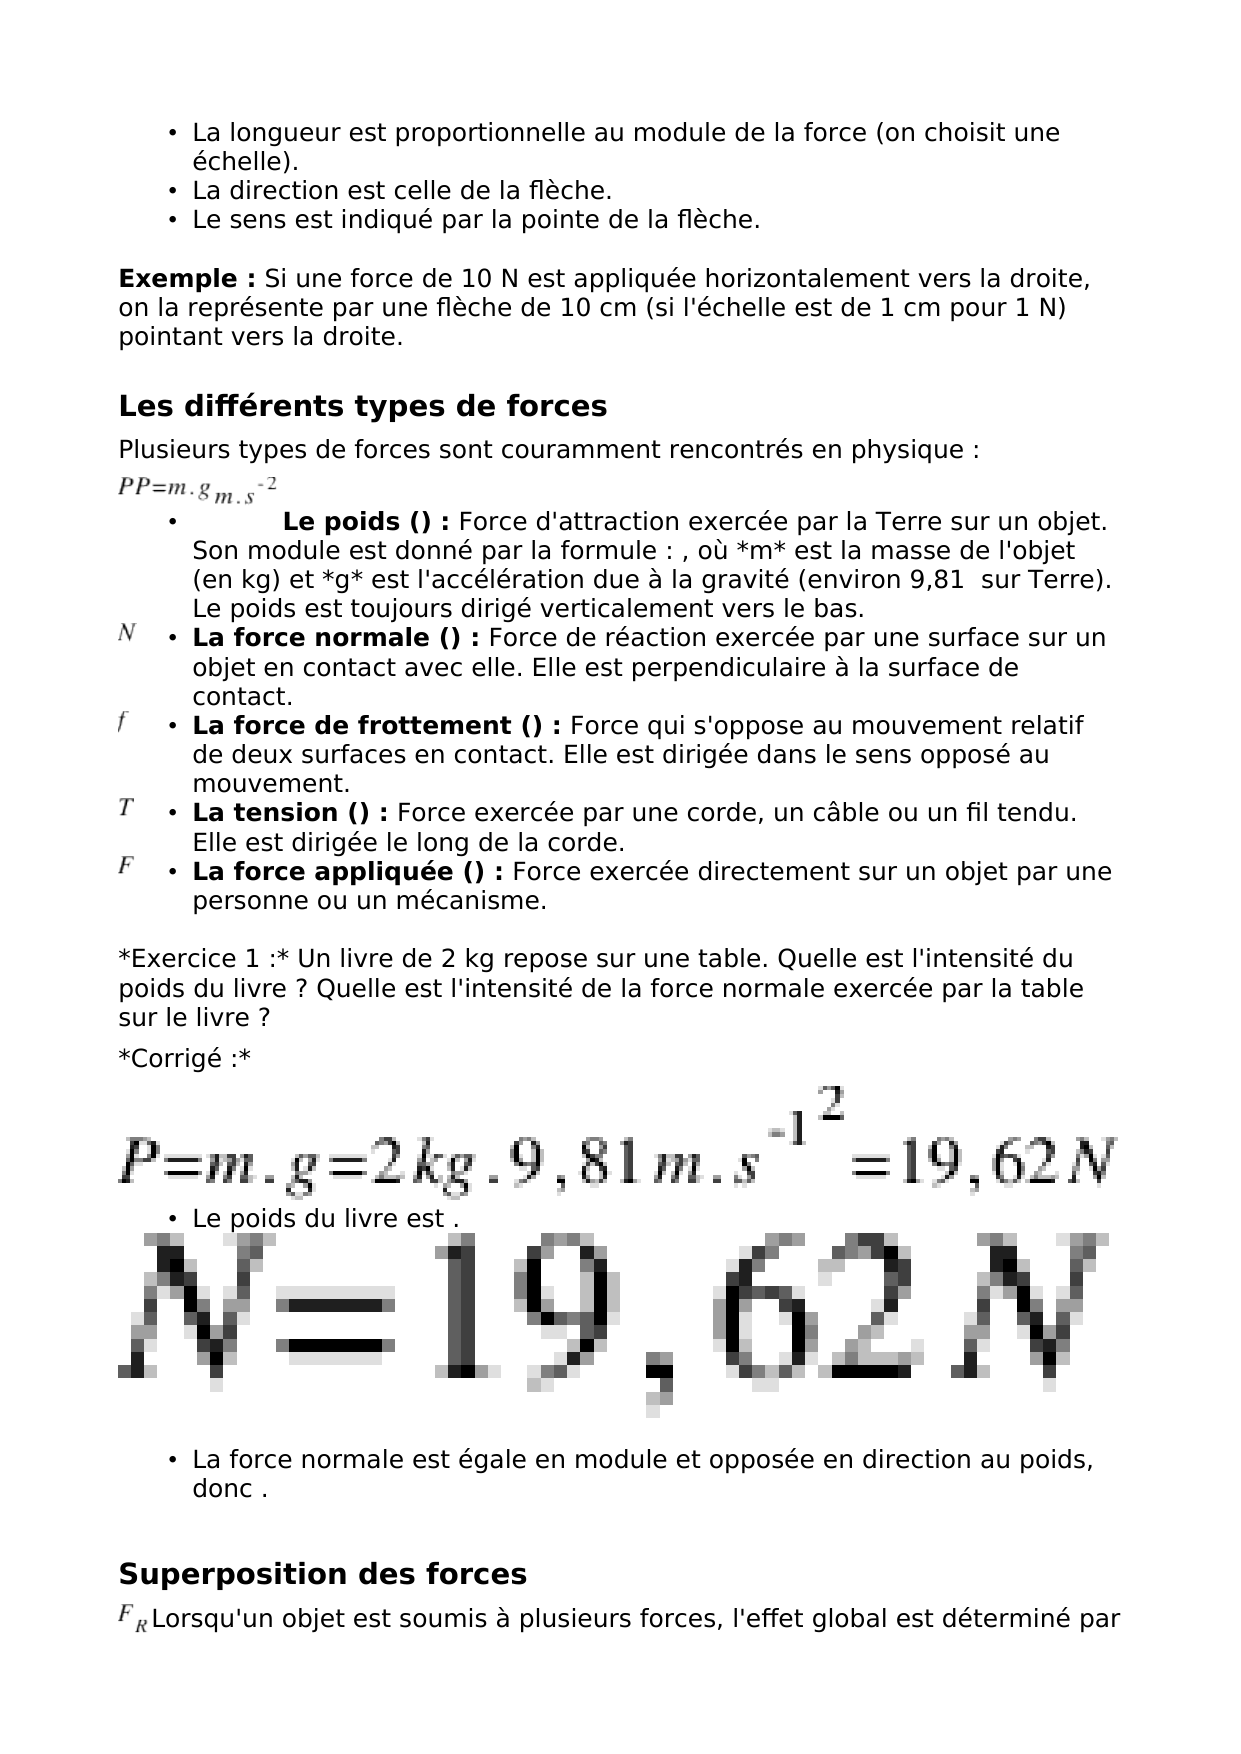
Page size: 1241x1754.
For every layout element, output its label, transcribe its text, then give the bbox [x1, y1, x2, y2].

picture [118, 1604, 151, 1639]
picture [118, 798, 134, 824]
list La tension () : Force exercée par une corde, un câble ou un fil tendu. Elle est dirigée le long de la corde. [177, 798, 1122, 857]
list Le poids du livre est . [177, 1205, 1122, 1233]
list La force normale est égale en module et opposée en direction au poids, donc . [177, 1445, 1122, 1503]
text Plusieurs types de forces sont couramment rencontrés en physique : [118, 436, 1122, 465]
list La force appliquée () : Force exercée directement sur un objet par une personne ou un mécanisme. [177, 857, 1122, 915]
list Le poids () : Force d'attraction exercée par la Terre sur un objet. Son module est donné par la formule : , où *m* est la masse de l'objet (en kg) et *g* est l'accélération due à la gravité (environ 9,81 sur Terre). Le poids est toujours dirigé verticalement vers le bas. [177, 507, 1122, 623]
picture [118, 711, 131, 736]
list La force normale () : Force de réaction exercée par une surface sur un objet en contact avec elle. Elle est perpendiculaire à la surface de contact. [177, 623, 1122, 711]
picture [118, 1233, 1123, 1445]
picture [118, 856, 136, 882]
subtitle Les différents types de forces [118, 389, 1122, 423]
list Le sens est indiqué par la pointe de la flèche. [177, 206, 1122, 235]
list La longueur est proportionnelle au module de la force (on choisit une échelle). [177, 118, 1122, 176]
text Exemple : Si une force de 10 N est appliquée horizontalement vers la droite, on la représente par une flèche de 10 cm (si l'échelle est de 1 cm pour 1 N) pointant vers la droite. [118, 264, 1122, 352]
list La direction est celle de la flèche. [177, 176, 1122, 206]
text Lorsqu'un objet est soumis à plusieurs forces, l'effet global est déterminé par [151, 1604, 1122, 1633]
picture [118, 623, 137, 649]
list La force de frottement () : Force qui s'oppose au mouvement relatif de deux surfaces en contact. Elle est dirigée dans le sens opposé au mouvement. [177, 711, 1122, 798]
picture [118, 477, 283, 512]
picture [118, 1086, 1123, 1205]
text *Corrigé :* [118, 1045, 1122, 1074]
text *Exercice 1 :* Un livre de 2 kg repose sur une table. Quelle est l'intensité du poids du livre ? Quelle est l'intensité de la force normale exercée par la table sur le livre ? [118, 945, 1122, 1032]
subtitle Superposition des forces [118, 1558, 1122, 1592]
